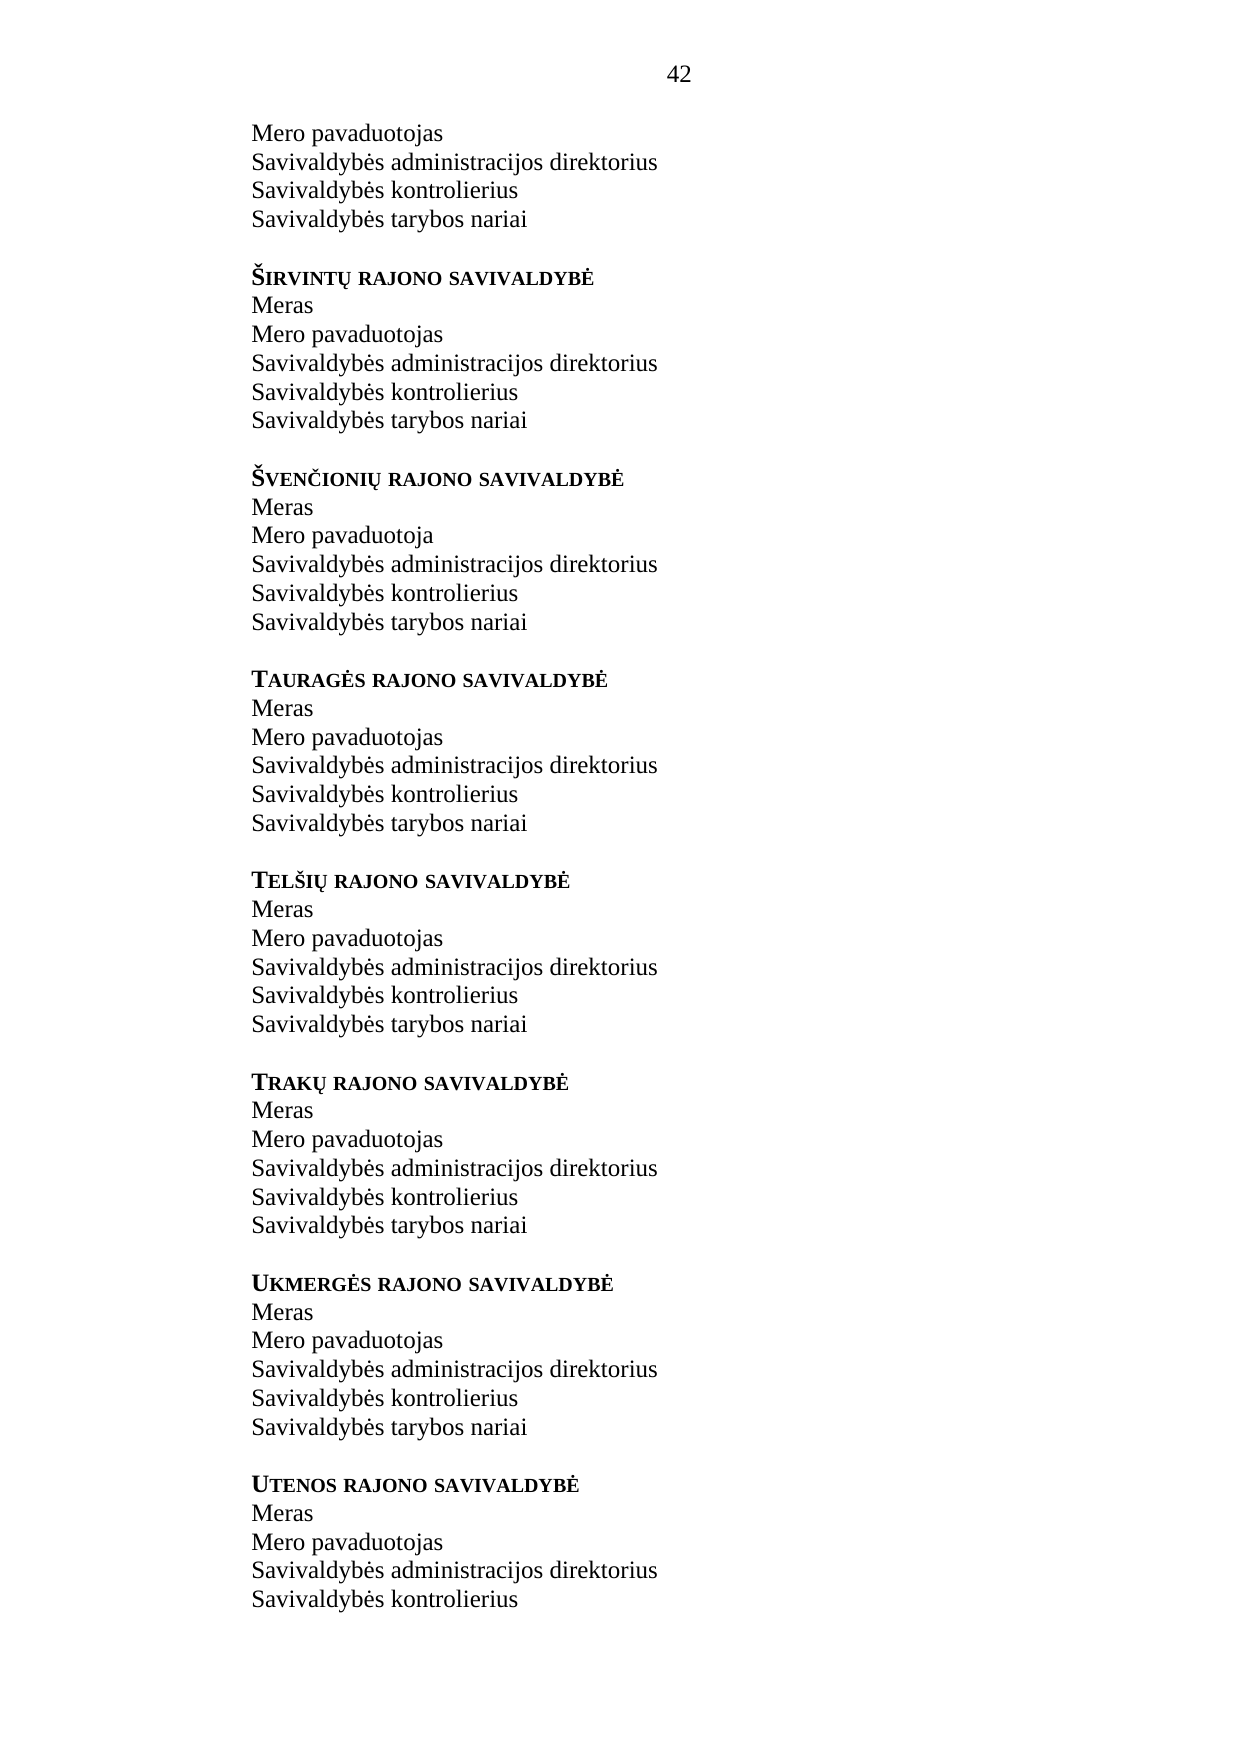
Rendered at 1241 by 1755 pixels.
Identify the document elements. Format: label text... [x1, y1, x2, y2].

text Telšių rajono savivaldybė [177, 866, 1181, 894]
text Mero pavaduotojas [177, 118, 1181, 147]
text Trakų rajono savivaldybė [177, 1067, 1181, 1096]
text Savivaldybės tarybos nariai [177, 1412, 1181, 1441]
text Savivaldybės tarybos nariai [177, 1009, 1181, 1038]
text Meras [177, 1498, 1181, 1527]
text Savivaldybės tarybos nariai [177, 808, 1181, 837]
text Meras [177, 492, 1181, 521]
text Mero pavaduotojas [177, 722, 1181, 751]
text Savivaldybės kontrolierius [177, 377, 1181, 406]
text Savivaldybės administracijos direktorius [177, 1153, 1181, 1182]
text Mero pavaduotojas [177, 1326, 1181, 1354]
text Utenos rajono savivaldybė [177, 1469, 1181, 1498]
text Ukmergės rajono savivaldybė [177, 1268, 1181, 1297]
text Širvintų rajono savivaldybė [177, 262, 1181, 291]
text Savivaldybės tarybos nariai [177, 406, 1181, 434]
text Švenčionių rajono savivaldybė [177, 463, 1181, 492]
text Savivaldybės kontrolierius [177, 1584, 1181, 1613]
text Savivaldybės kontrolierius [177, 981, 1181, 1009]
text Savivaldybės kontrolierius [177, 1182, 1181, 1211]
text Savivaldybės administracijos direktorius [177, 147, 1181, 176]
text Savivaldybės administracijos direktorius [177, 1354, 1181, 1383]
text Savivaldybės administracijos direktorius [177, 952, 1181, 981]
text Savivaldybės kontrolierius [177, 176, 1181, 204]
text Savivaldybės tarybos nariai [177, 204, 1181, 233]
text Meras [177, 693, 1181, 722]
text Savivaldybės kontrolierius [177, 1383, 1181, 1412]
text Savivaldybės administracijos direktorius [177, 348, 1181, 377]
text Meras [177, 894, 1181, 923]
text Savivaldybės administracijos direktorius [177, 1556, 1181, 1584]
text Mero pavaduotojas [177, 1527, 1181, 1556]
text Meras [177, 1297, 1181, 1326]
text Meras [177, 1096, 1181, 1124]
text Savivaldybės tarybos nariai [177, 1211, 1181, 1239]
text Mero pavaduotoja [177, 521, 1181, 549]
text Savivaldybės tarybos nariai [177, 607, 1181, 636]
text Tauragės rajono savivaldybė [177, 664, 1181, 693]
text Mero pavaduotojas [177, 319, 1181, 348]
text Meras [177, 291, 1181, 319]
text Mero pavaduotojas [177, 1124, 1181, 1153]
text Mero pavaduotojas [177, 923, 1181, 952]
text Savivaldybės administracijos direktorius [177, 549, 1181, 578]
text Savivaldybės kontrolierius [177, 578, 1181, 607]
text Savivaldybės administracijos direktorius [177, 751, 1181, 779]
text Savivaldybės kontrolierius [177, 779, 1181, 808]
